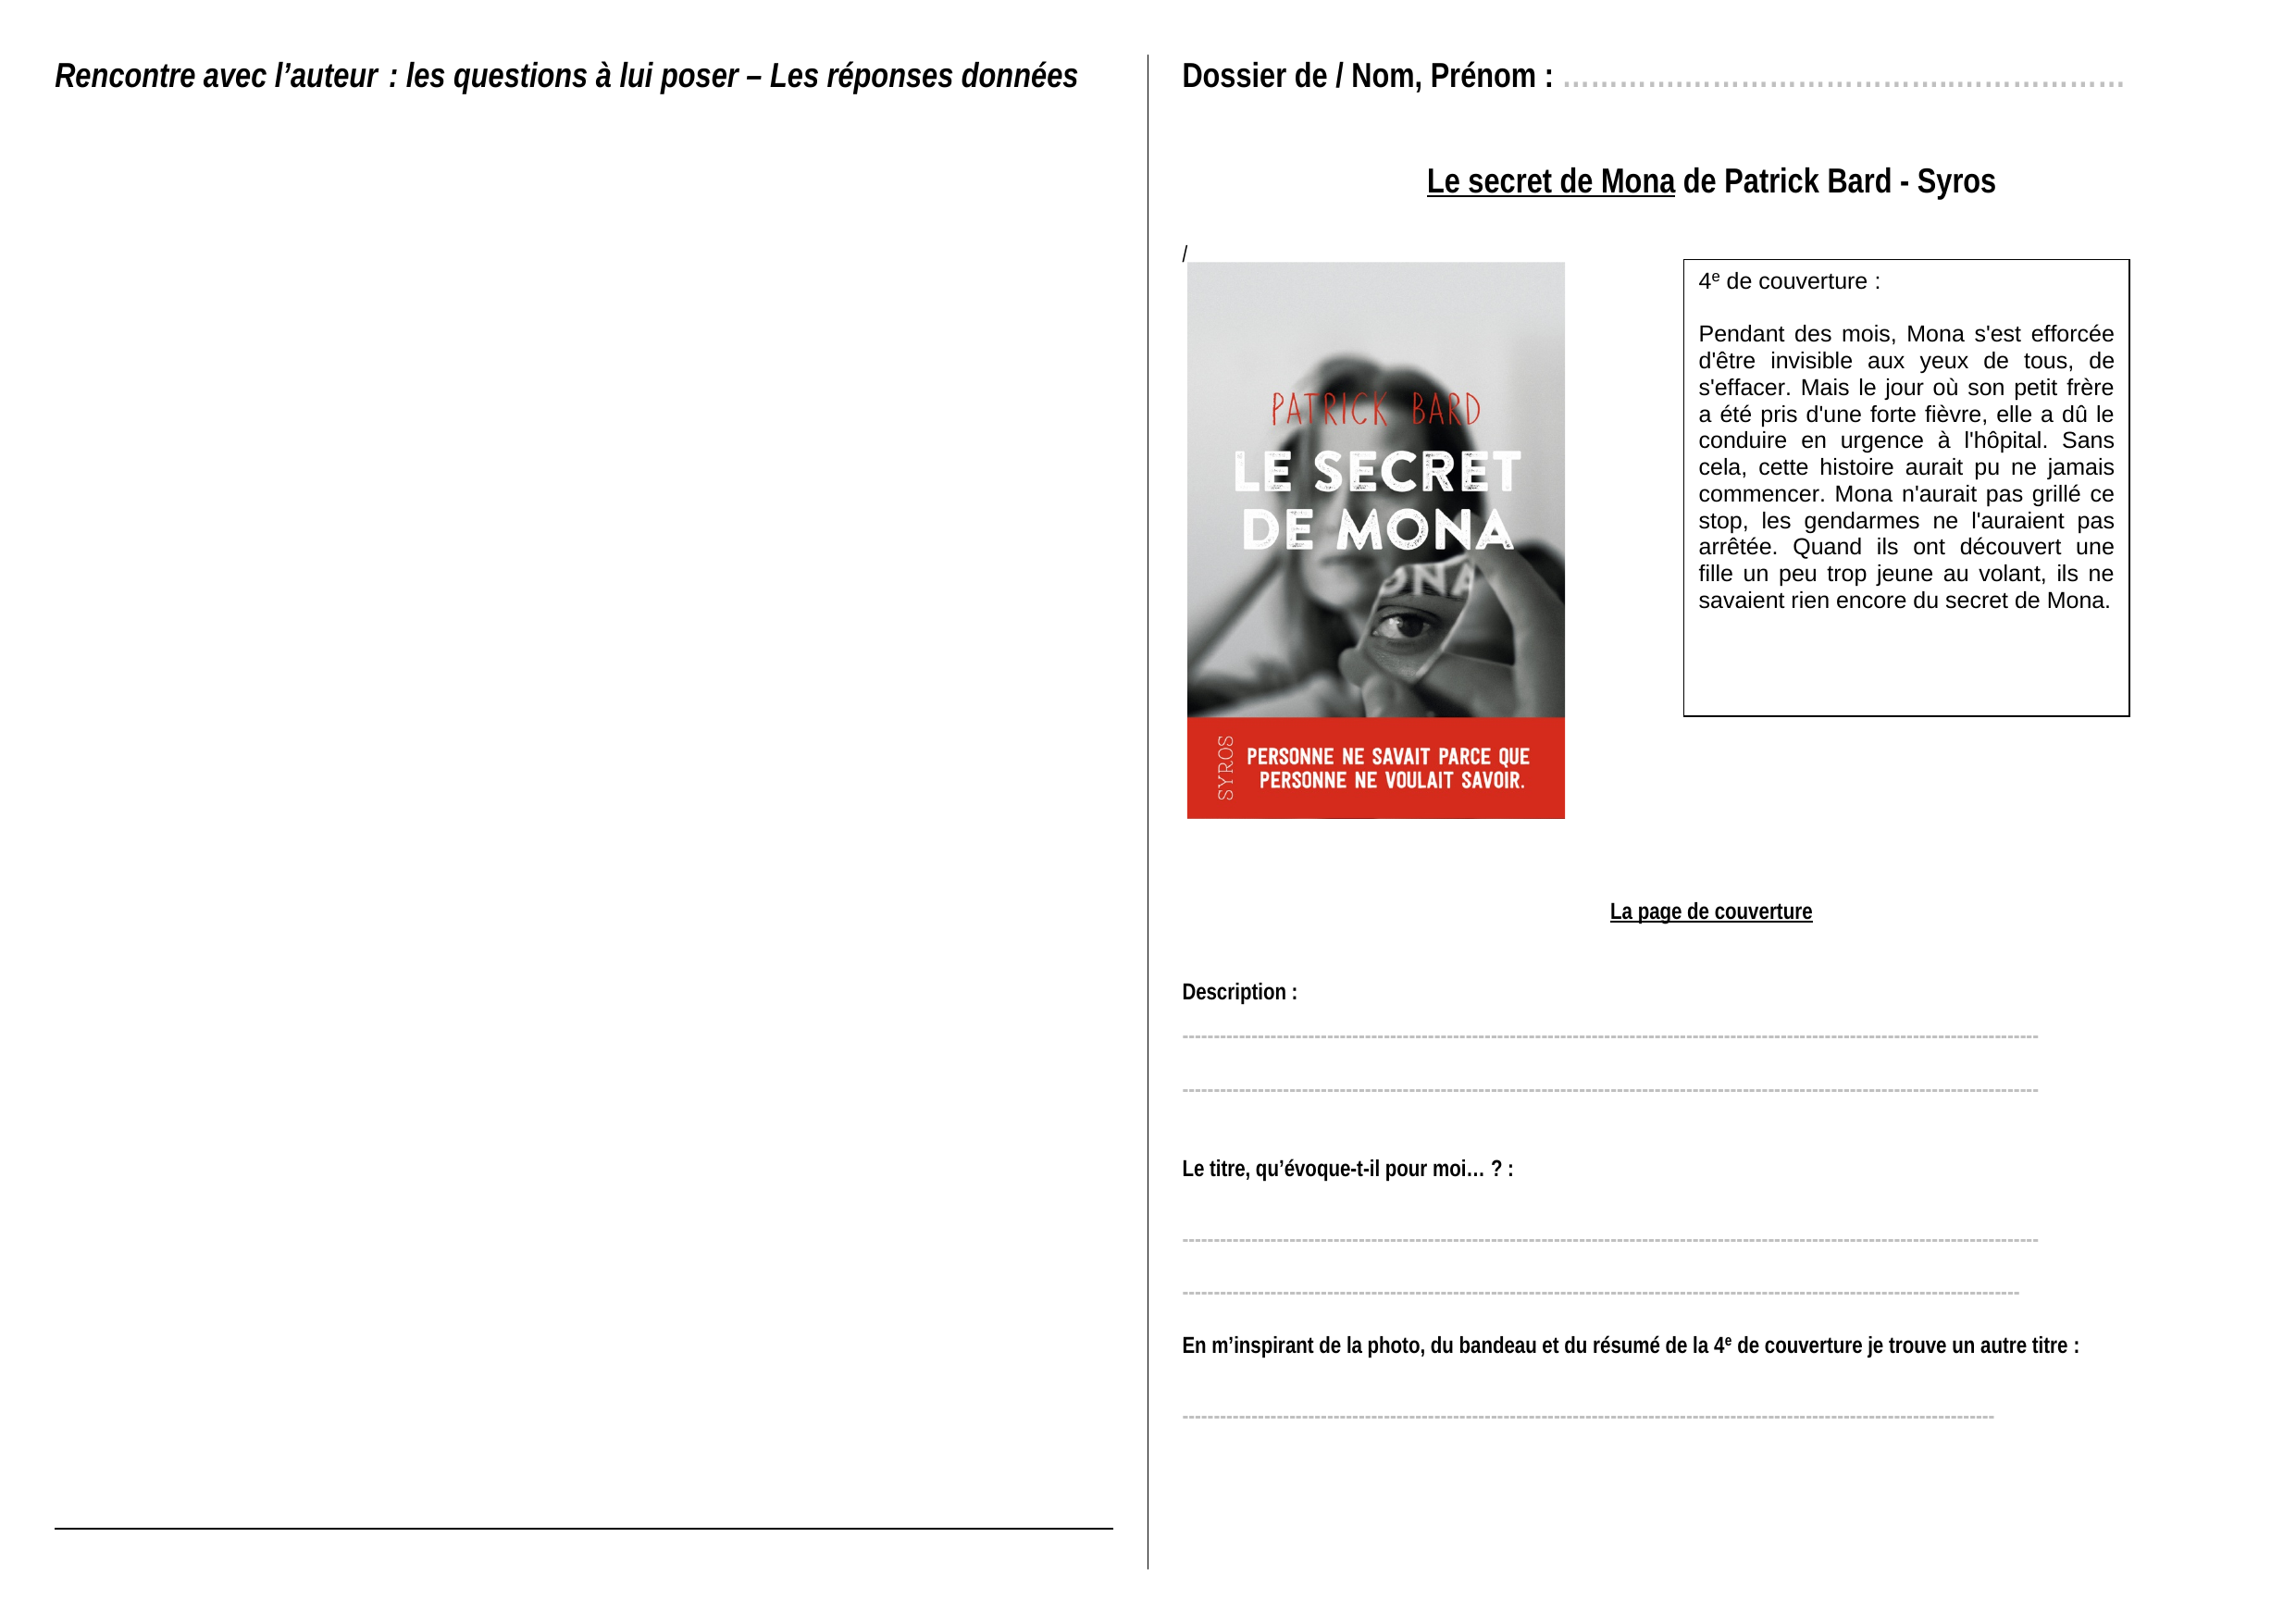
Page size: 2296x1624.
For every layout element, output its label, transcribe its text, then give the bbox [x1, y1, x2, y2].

text Description : [1182, 977, 2241, 1004]
text ---------------------------------------------------------------------------------------------------------------------------------------- [1182, 1075, 2241, 1101]
text En m’inspirant de la photo, du bandeau et du résumé de la 4e de couverture je trouve un autre titre : [1182, 1331, 2241, 1357]
text Dossier de / Nom, Prénom : ………….………………………..……………… [1182, 55, 2241, 94]
text --------------------------------------------------------------------------------------------------------------------------------- [1182, 1402, 2241, 1429]
text Le titre, qu’évoque-t-il pour moi… ? : [1182, 1154, 2241, 1181]
text La page de couverture [1182, 899, 2241, 924]
text 4e de couverture : [1698, 267, 2116, 293]
text ------------------------------------------------------------------------------------------------------------------------------------- [1182, 1278, 2241, 1305]
text / [1182, 241, 2241, 818]
text Rencontre avec l’auteur : les questions à lui poser – Les réponses données [55, 55, 1113, 94]
text ---------------------------------------------------------------------------------------------------------------------------------------- [1182, 1022, 2241, 1048]
text ---------------------------------------------------------------------------------------------------------------------------------------- [1182, 1225, 2241, 1252]
text Le secret de Mona de Patrick Bard - Syros [1182, 161, 2241, 201]
text Pendant des mois, Mona s'est efforcée d'être invisible aux yeux de tous, de s'effacer. Mais le jour où son petit frère a été pris d'une forte fièvre, elle a dû le conduire en urgence à l'hôpital. Sans cela, cette histoire aurait pu ne jamais commencer. Mona n'aurait pas grillé ce stop, les gendarmes ne l'auraient pas arrêtée. Quand ils ont découvert une fille un peu trop jeune au volant, ils ne savaient rien encore du secret de Mona. [1698, 320, 2116, 613]
